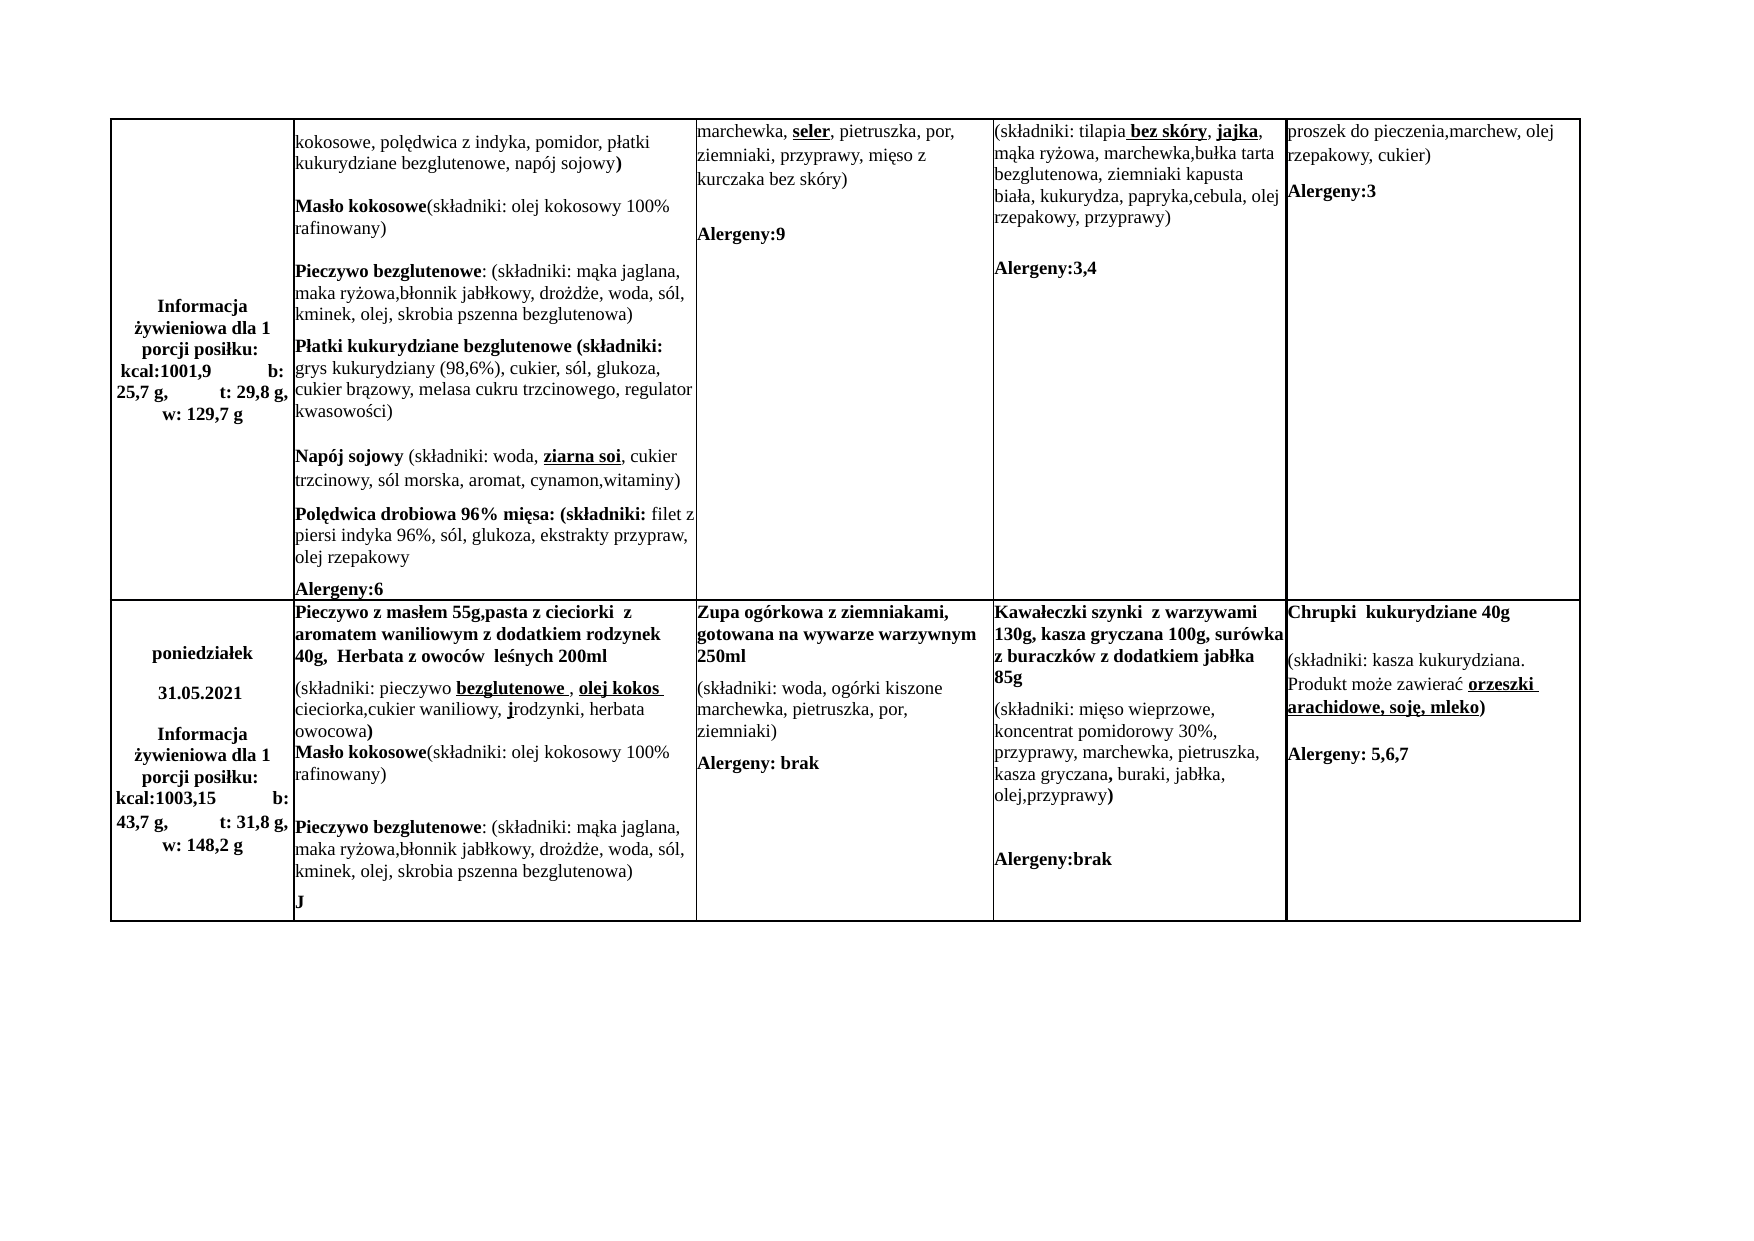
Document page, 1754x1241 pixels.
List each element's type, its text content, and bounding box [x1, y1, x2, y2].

table_cell Pieczywo z masłem 55g,pasta z cieciorki z aromatem waniliowym z dodatkiem rodzynek 40g, Herbata z owoców leśnych 200ml (składniki: pieczywo bezglutenowe , olej kokos cieciorka,cukier waniliowy, jrodzynki, herbata owocowa) Masło kokosowe(składniki: olej kokosowy 100% rafinowany) Pieczywo bezglutenowe: (składniki: mąka jaglana, maka ryżowa,błonnik jabłkowy, drożdże, woda, sól, kminek, olej, skrobia pszenna bezglutenowa) J [295, 601, 696, 920]
table_cell poniedziałek 31.05.2021 Informacja żywieniowa dla 1 porcji posiłku: kcal:1003,15 b: 43,7 g, t: 31,8 g, w: 148,2 g [112, 601, 293, 920]
table_cell Kawałeczki szynki z warzywami 130g, kasza gryczana 100g, surówka z buraczków z dodatkiem jabłka 85g (składniki: mięso wieprzowe, koncentrat pomidorowy 30%, przyprawy, marchewka, pietruszka, kasza gryczana, buraki, jabłka, olej,przyprawy) Alergeny:brak [994, 601, 1285, 920]
table_cell kokosowe, polędwica z indyka, pomidor, płatki kukurydziane bezglutenowe, napój sojowy) Masło kokosowe(składniki: olej kokosowy 100% rafinowany) Pieczywo bezglutenowe: (składniki: mąka jaglana, maka ryżowa,błonnik jabłkowy, drożdże, woda, sól, kminek, olej, skrobia pszenna bezglutenowa) Płatki kukurydziane bezglutenowe (składniki: grys kukurydziany (98,6%), cukier, sól, glukoza, cukier brązowy, melasa cukru trzcinowego, regulator kwasowości) Napój sojowy (składniki: woda, ziarna soi, cukier trzcinowy, sól morska, aromat, cynamon,witaminy) Polędwica drobiowa 96% mięsa: (składniki: filet z piersi indyka 96%, sól, glukoza, ekstrakty przypraw, olej rzepakowy Alergeny:6 [295, 120, 696, 599]
table_cell marchewka, seler, pietruszka, por, ziemniaki, przyprawy, mięso z kurczaka bez skóry) Alergeny:9 [697, 120, 993, 599]
table_cell Zupa ogórkowa z ziemniakami, gotowana na wywarze warzywnym 250ml (składniki: woda, ogórki kiszone marchewka, pietruszka, por, ziemniaki) Alergeny: brak [697, 601, 993, 920]
table_cell Chrupki kukurydziane 40g (składniki: kasza kukurydziana. Produkt może zawierać orzeszki arachidowe, soję, mleko) Alergeny: 5,6,7 [1288, 601, 1579, 920]
table_cell proszek do pieczenia,marchew, olej rzepakowy, cukier) Alergeny:3 [1288, 120, 1579, 599]
table_cell (składniki: tilapia bez skóry, jajka, mąka ryżowa, marchewka,bułka tarta bezglutenowa, ziemniaki kapusta biała, kukurydza, papryka,cebula, olej rzepakowy, przyprawy) Alergeny:3,4 [994, 120, 1285, 599]
table_cell Informacja żywieniowa dla 1 porcji posiłku: kcal:1001,9 b: 25,7 g, t: 29,8 g, w: 129,7 g [112, 120, 293, 599]
